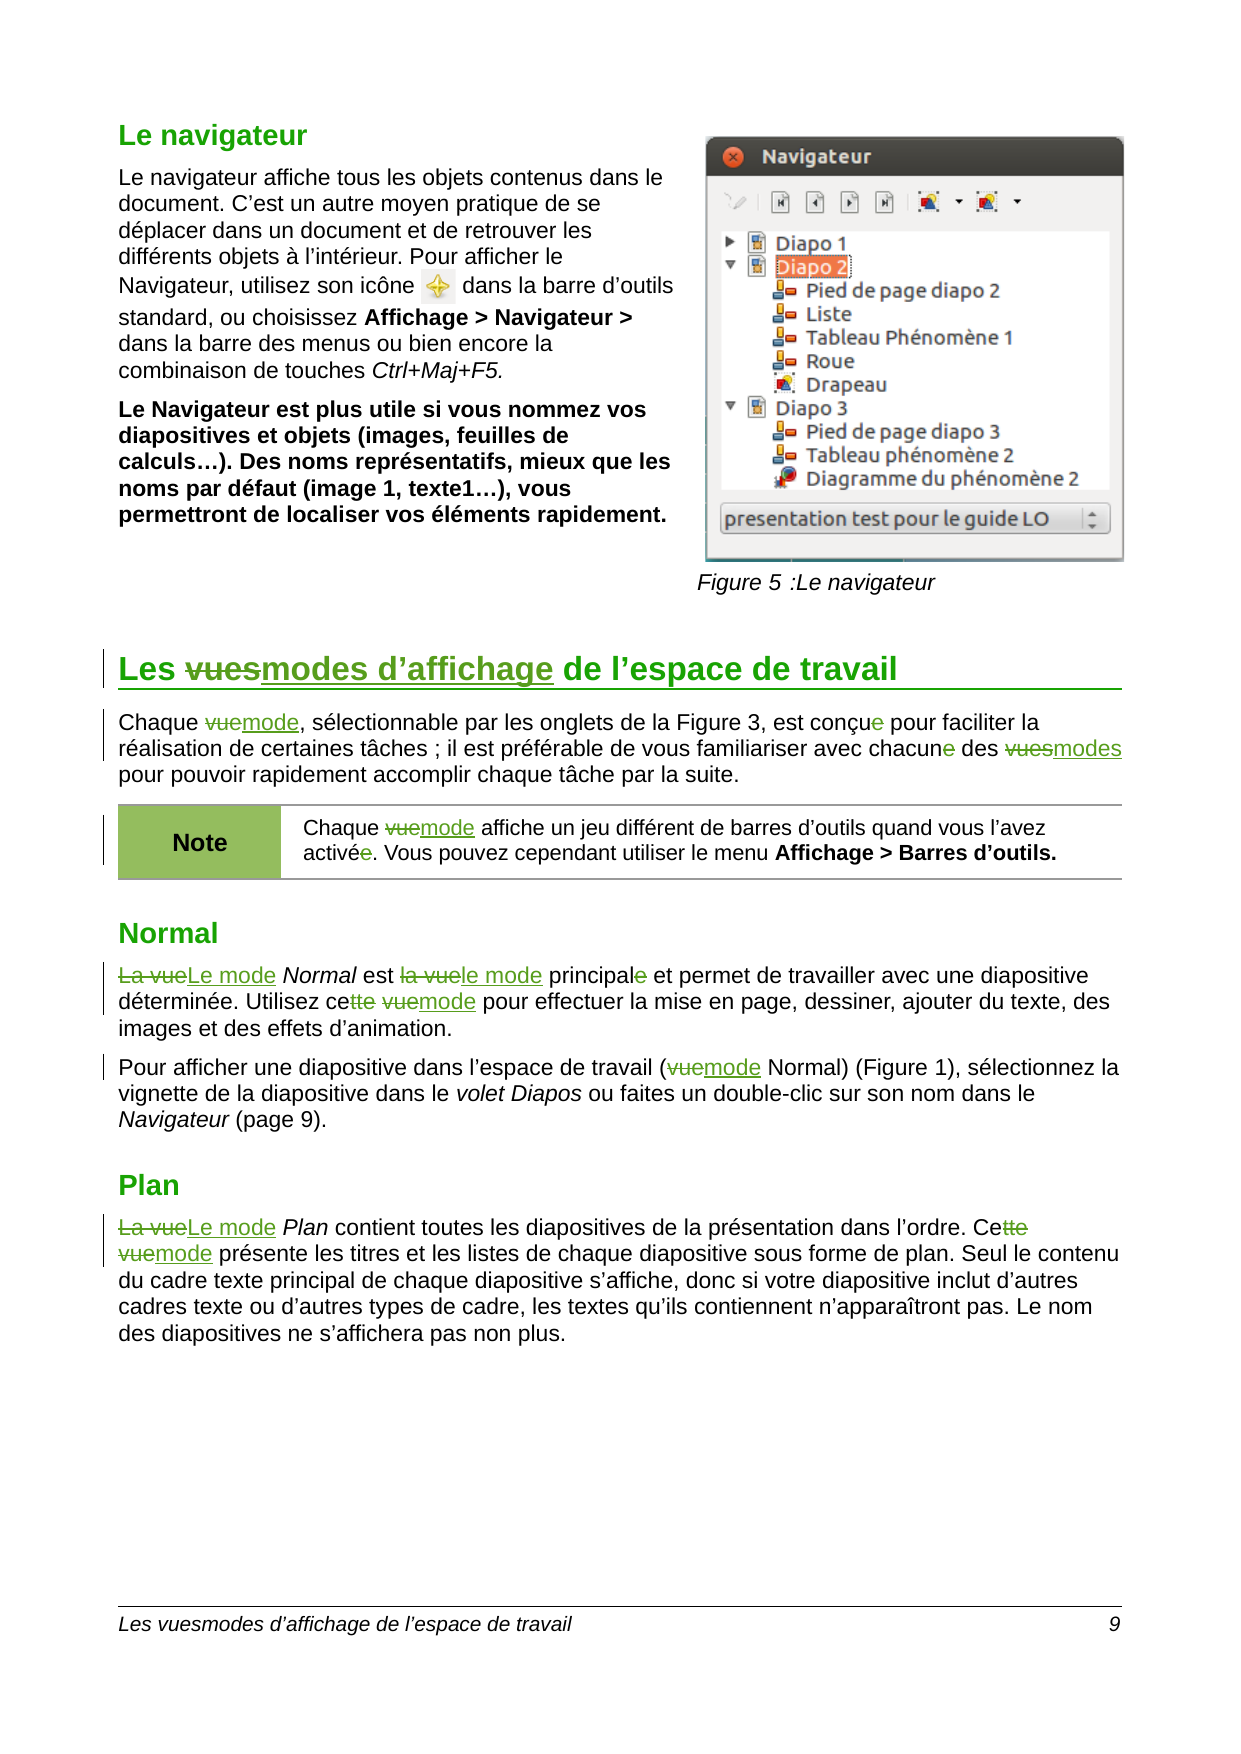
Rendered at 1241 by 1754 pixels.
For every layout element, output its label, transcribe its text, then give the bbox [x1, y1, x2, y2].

picture [421, 269, 456, 304]
text Le navigateur affiche tous les objets contenus dans le document. C’est un autre moyen pratique de se déplacer dans un document et de retrouver les différents objets à l’intérieur. Pour afficher le Navigateur, utilisez son icône dans la barre d’outils standard, ou choisissez Affichage > Navigateur > dans la barre des menus ou bien encore la combinaison de touches Ctrl+Maj+F5. [118, 164, 697, 383]
text Le Navigateur est plus utile si vous nommez vos diapositives et objets (images, feuilles de calculs…). Des noms représentatifs, mieux que les noms par défaut (image 1, texte1…), vous permettront de localiser vos éléments rapidement. [118, 396, 697, 527]
subtitle Plan [118, 1168, 1122, 1202]
text Le mode Plan contient toutes les diapositives de la présentation dans l’ordre. Ce mode présente les titres et les listes de chaque diapositive sous forme de plan. Seul le contenu du cadre texte principal de chaque diapositive s’affiche, donc si votre diapositive inclut d’autres cadres texte ou d’autres types de cadre, les textes qu’ils contiennent n’apparaîtront pas. Le nom des diapositives ne s’affichera pas non plus. [118, 1214, 1122, 1346]
subtitle Normal [118, 916, 1122, 949]
table_header Chaque mode affiche un jeu différent de barres d’outils quand vous l’avez activé. Vous pouvez cependant utiliser le menu Affichage > Barres d’outils. [281, 806, 1122, 878]
text Le mode Normal est le mode principal et permet de travailler avec une diapositive déterminée. Utilisez ce mode pour effectuer la mise en page, dessiner, ajouter du texte, des images et des effets d’animation. [118, 962, 1122, 1041]
picture [705, 136, 1125, 562]
table_header Note [118, 806, 281, 878]
text Pour afficher une diapositive dans l’espace de travail (mode Normal) (Figure 1), sélectionnez la vignette de la diapositive dans le volet Diapos ou faites un double-clic sur son nom dans le Navigateur (page 9). [118, 1053, 1122, 1133]
subtitle Le navigateur [118, 118, 1133, 568]
list Chaque mode, sélectionnable par les onglets de la Figure 3, est conçu pour faciliter la réalisation de certaines tâches ; il est préférable de vous familiariser avec chacun des modes pour pouvoir rapidement accomplir chaque tâche par la suite. [118, 709, 1122, 788]
subtitle Les modes d’affichage de l’espace de travail [118, 649, 1122, 688]
text Figure 5 :Le navigateur [697, 568, 1133, 595]
